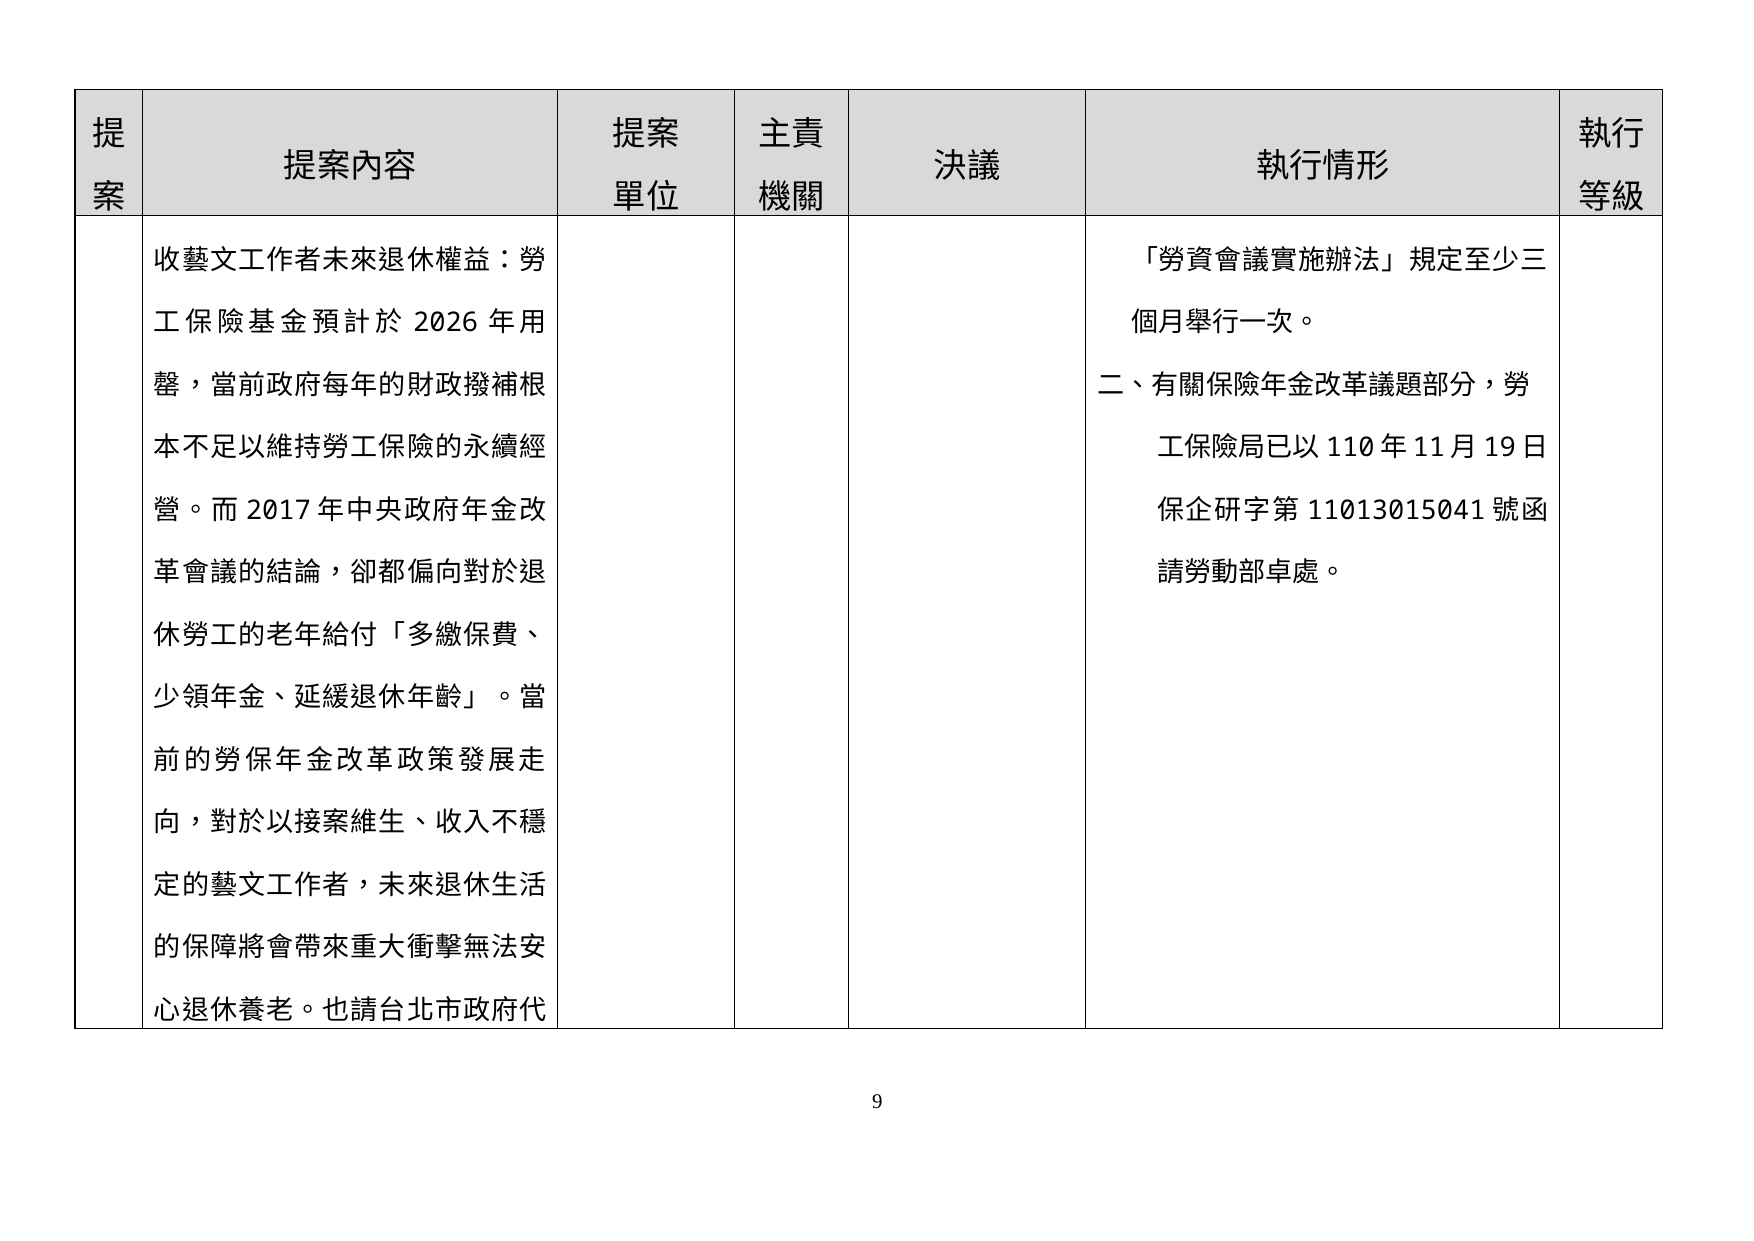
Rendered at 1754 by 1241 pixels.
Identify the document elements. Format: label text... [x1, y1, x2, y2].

table_header 提案 [76, 90, 142, 215]
table_cell [558, 216, 734, 1028]
table_cell [849, 216, 1085, 1028]
table_cell 收藝文工作者未來退休權益：勞工保險基金預計於2026年用罄，當前政府每年的財政撥補根本不足以維持勞工保險的永續經營。而2017年中央政府年金改革會議的結論，卻都偏向對於退休勞工的老年給付「多繳保費、少領年金、延緩退休年齡」。當前的勞保年金改革政策發展走向，對於以接案維生、收入不穩定的藝文工作者，未來退休生活的保障將會帶來重大衝擊無法安心退休養老。也請台北市政府代 [143, 216, 557, 1028]
table_cell [76, 216, 142, 1028]
table_cell [735, 216, 848, 1028]
table_header 主責 機關 [735, 90, 848, 215]
table_header 執行等級 [1560, 90, 1662, 215]
table_header 執行情形 [1086, 90, 1559, 215]
table_header 提案 單位 [558, 90, 734, 215]
table_cell [1560, 216, 1662, 1028]
table_header 提案內容 [143, 90, 557, 215]
table_header 決議 [849, 90, 1085, 215]
table_cell 「勞資會議實施辦法」規定至少三個月舉行一次。 二、有關保險年金改革議題部分，勞 工保險局已以110年11月19日保企研字第11013015041號函請勞動部卓處。 [1086, 216, 1559, 1028]
